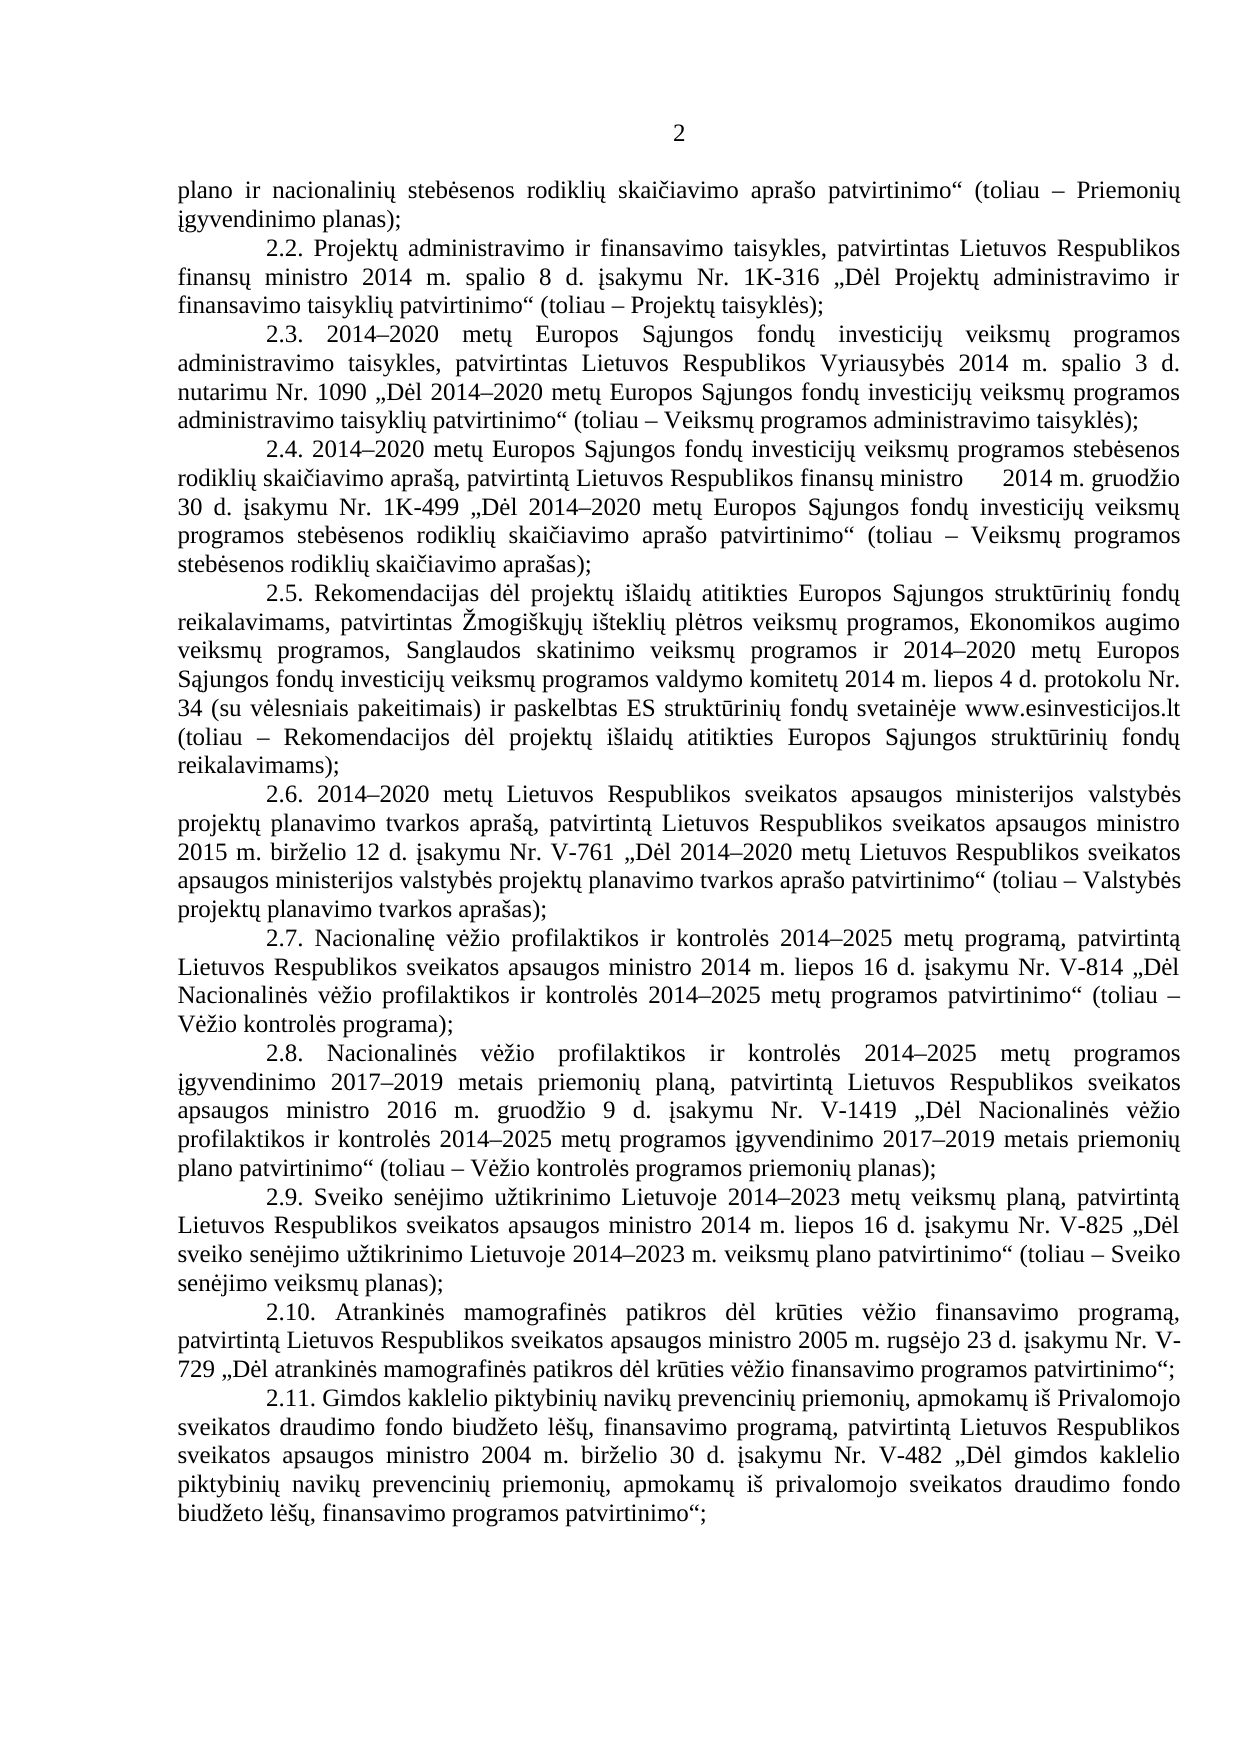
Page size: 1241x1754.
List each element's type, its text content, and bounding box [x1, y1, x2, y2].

text 2.10. Atrankinės mamografinės patikros dėl krūties vėžio finansavimo programą, patvirtintą Lietuvos Respublikos sveikatos apsaugos ministro 2005 m. rugsėjo 23 d. įsakymu Nr. V-729 „Dėl atrankinės mamografinės patikros dėl krūties vėžio finansavimo programos patvirtinimo“; [177, 1297, 1181, 1383]
text 2.4. 2014–2020 metų Europos Sąjungos fondų investicijų veiksmų programos stebėsenos rodiklių skaičiavimo aprašą, patvirtintą Lietuvos Respublikos finansų ministro 2014 m. gruodžio 30 d. įsakymu Nr. 1K-499 „Dėl 2014–2020 metų Europos Sąjungos fondų investicijų veiksmų programos stebėsenos rodiklių skaičiavimo aprašo patvirtinimo“ (toliau – Veiksmų programos stebėsenos rodiklių skaičiavimo aprašas); [177, 434, 1181, 578]
text 2.2. Projektų administravimo ir finansavimo taisykles, patvirtintas Lietuvos Respublikos finansų ministro 2014 m. spalio 8 d. įsakymu Nr. 1K-316 „Dėl Projektų administravimo ir finansavimo taisyklių patvirtinimo“ (toliau – Projektų taisyklės); [177, 233, 1181, 319]
text 2.8. Nacionalinės vėžio profilaktikos ir kontrolės 2014–2025 metų programos įgyvendinimo 2017–2019 metais priemonių planą, patvirtintą Lietuvos Respublikos sveikatos apsaugos ministro 2016 m. gruodžio 9 d. įsakymu Nr. V-1419 „Dėl Nacionalinės vėžio profilaktikos ir kontrolės 2014–2025 metų programos įgyvendinimo 2017–2019 metais priemonių plano patvirtinimo“ (toliau – Vėžio kontrolės programos priemonių planas); [177, 1038, 1181, 1182]
text 2.3. 2014–2020 metų Europos Sąjungos fondų investicijų veiksmų programos administravimo taisykles, patvirtintas Lietuvos Respublikos Vyriausybės 2014 m. spalio 3 d. nutarimu Nr. 1090 „Dėl 2014–2020 metų Europos Sąjungos fondų investicijų veiksmų programos administravimo taisyklių patvirtinimo“ (toliau – Veiksmų programos administravimo taisyklės); [177, 319, 1181, 434]
text 2.11. Gimdos kaklelio piktybinių navikų prevencinių priemonių, apmokamų iš Privalomojo sveikatos draudimo fondo biudžeto lėšų, finansavimo programą, patvirtintą Lietuvos Respublikos sveikatos apsaugos ministro 2004 m. birželio 30 d. įsakymu Nr. V-482 „Dėl gimdos kaklelio piktybinių navikų prevencinių priemonių, apmokamų iš privalomojo sveikatos draudimo fondo biudžeto lėšų, finansavimo programos patvirtinimo“; [177, 1383, 1181, 1527]
text 2.7. Nacionalinę vėžio profilaktikos ir kontrolės 2014–2025 metų programą, patvirtintą Lietuvos Respublikos sveikatos apsaugos ministro 2014 m. liepos 16 d. įsakymu Nr. V-814 „Dėl Nacionalinės vėžio profilaktikos ir kontrolės 2014–2025 metų programos patvirtinimo“ (toliau – Vėžio kontrolės programa); [177, 923, 1181, 1038]
text 2.9. Sveiko senėjimo užtikrinimo Lietuvoje 2014–2023 metų veiksmų planą, patvirtintą Lietuvos Respublikos sveikatos apsaugos ministro 2014 m. liepos 16 d. įsakymu Nr. V-825 „Dėl sveiko senėjimo užtikrinimo Lietuvoje 2014–2023 m. veiksmų plano patvirtinimo“ (toliau – Sveiko senėjimo veiksmų planas); [177, 1182, 1181, 1297]
text 2.5. Rekomendacijas dėl projektų išlaidų atitikties Europos Sąjungos struktūrinių fondų reikalavimams, patvirtintas Žmogiškųjų išteklių plėtros veiksmų programos, Ekonomikos augimo veiksmų programos, Sanglaudos skatinimo veiksmų programos ir 2014–2020 metų Europos Sąjungos fondų investicijų veiksmų programos valdymo komitetų 2014 m. liepos 4 d. protokolu Nr. 34 (su vėlesniais pakeitimais) ir paskelbtas ES struktūrinių fondų svetainėje www.esinvesticijos.lt (toliau – Rekomendacijos dėl projektų išlaidų atitikties Europos Sąjungos struktūrinių fondų reikalavimams); [177, 578, 1181, 779]
text plano ir nacionalinių stebėsenos rodiklių skaičiavimo aprašo patvirtinimo“ (toliau – Priemonių įgyvendinimo planas); [177, 176, 1181, 233]
text 2.6. 2014–2020 metų Lietuvos Respublikos sveikatos apsaugos ministerijos valstybės projektų planavimo tvarkos aprašą, patvirtintą Lietuvos Respublikos sveikatos apsaugos ministro 2015 m. birželio 12 d. įsakymu Nr. V-761 „Dėl 2014–2020 metų Lietuvos Respublikos sveikatos apsaugos ministerijos valstybės projektų planavimo tvarkos aprašo patvirtinimo“ (toliau – Valstybės projektų planavimo tvarkos aprašas); [177, 779, 1181, 923]
